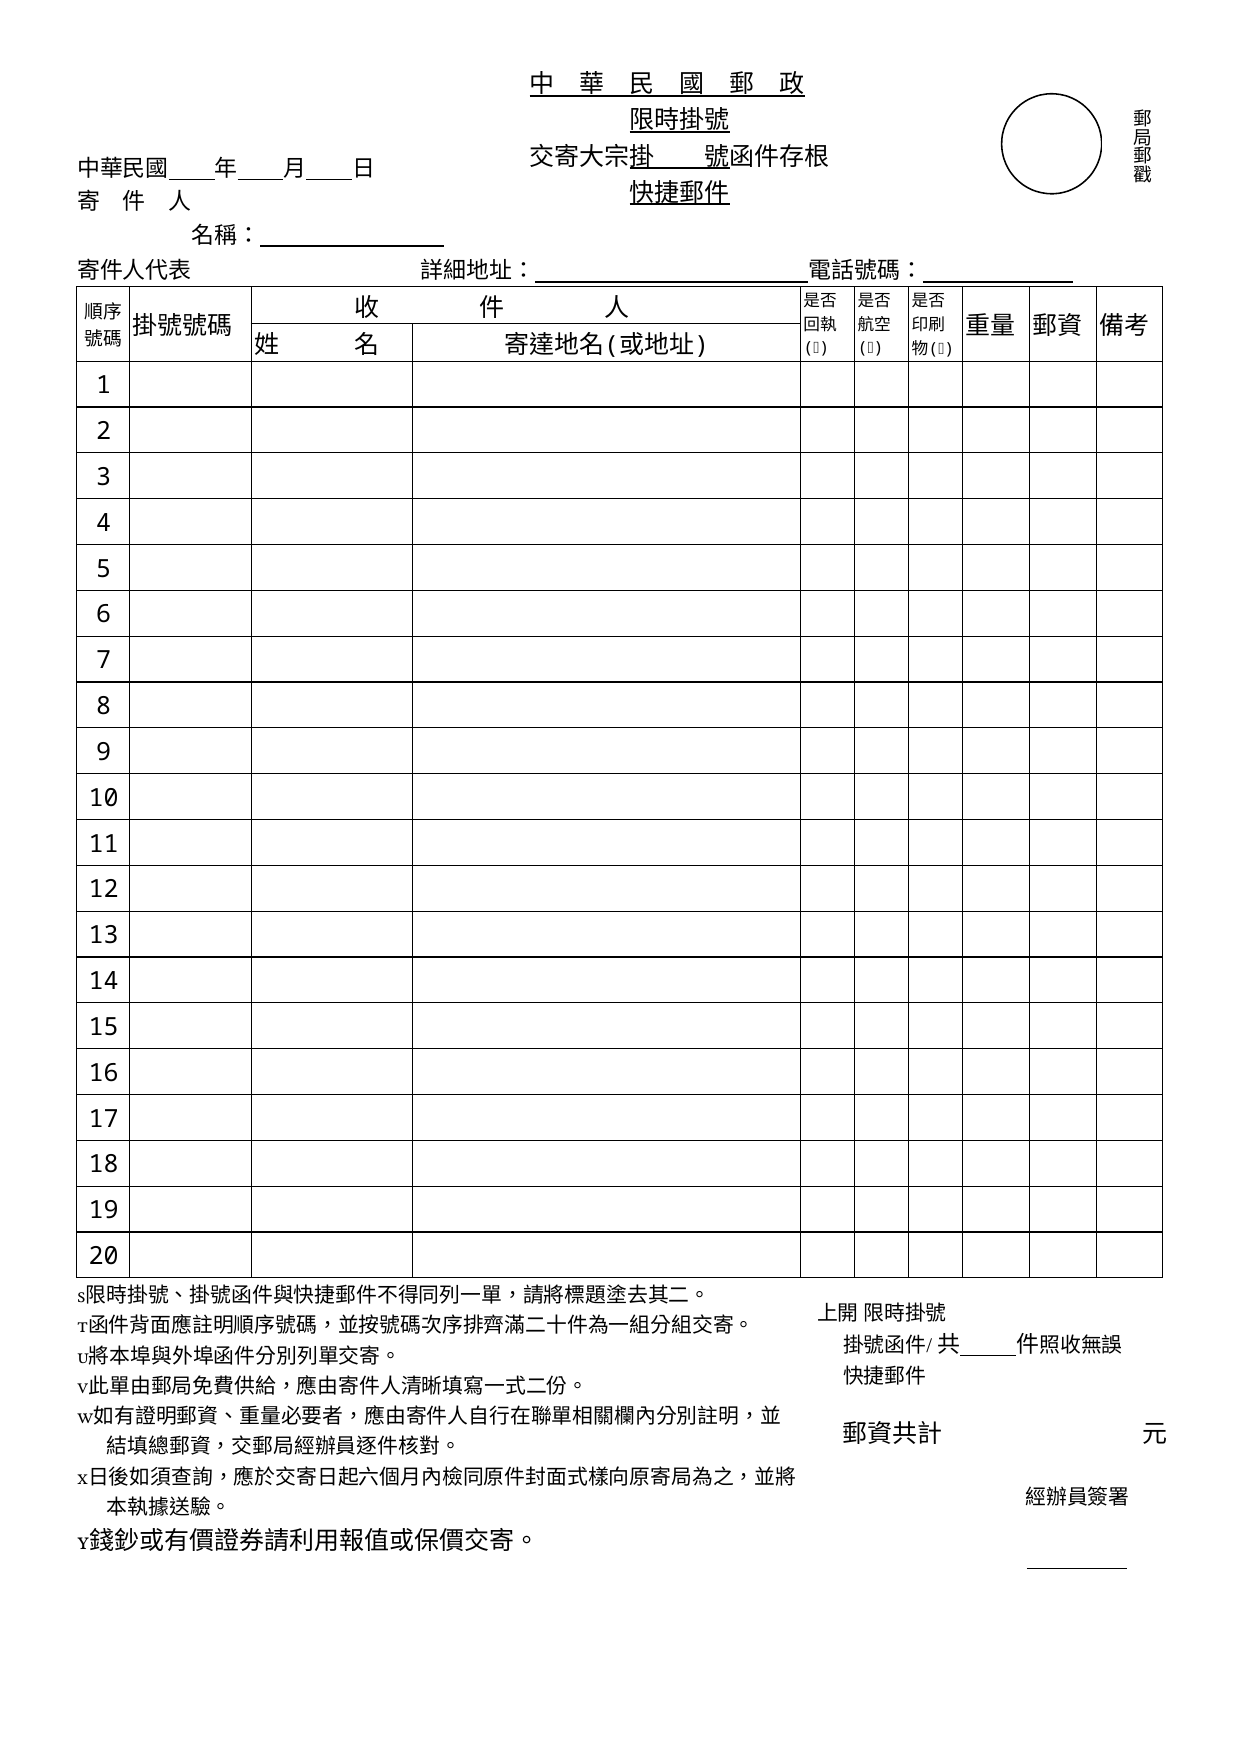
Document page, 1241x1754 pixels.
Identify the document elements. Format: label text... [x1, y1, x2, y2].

table_cell [909, 774, 962, 819]
table_cell [413, 637, 800, 681]
table_cell 17 [77, 1095, 129, 1140]
table_cell [252, 683, 412, 727]
table_cell [413, 1003, 800, 1048]
table_cell 14 [77, 958, 129, 1002]
text 寄 件 人 [77, 183, 514, 216]
table_cell 12 [77, 866, 129, 911]
table_cell [855, 545, 908, 590]
table_cell [252, 591, 412, 636]
table_cell [252, 1141, 412, 1186]
table_cell [413, 912, 800, 956]
table_cell [413, 1233, 800, 1277]
table_cell [909, 1233, 962, 1277]
table_cell [963, 1141, 1029, 1186]
table_cell [252, 1233, 412, 1277]
text 錢鈔或有價證券請利用報值或保價交寄。 [77, 1521, 802, 1557]
table_cell [413, 591, 800, 636]
table_cell [413, 1141, 800, 1186]
table_cell [855, 958, 908, 1002]
text 郵局郵戳 [1129, 109, 1157, 210]
table_cell [1030, 820, 1096, 865]
text 交寄大宗掛 號函件存根 [529, 136, 874, 172]
table_cell [909, 453, 962, 498]
table_cell 11 [77, 820, 129, 865]
table_cell [1097, 820, 1162, 865]
table_cell [413, 1049, 800, 1094]
table_cell [1097, 545, 1162, 590]
table_cell [130, 453, 251, 498]
table_cell [130, 728, 251, 773]
table_cell [855, 1095, 908, 1140]
table_cell [130, 1049, 251, 1094]
table_cell [1097, 1049, 1162, 1094]
table_cell [130, 1187, 251, 1231]
table_header 收 件 人 [252, 287, 800, 323]
table_cell [801, 637, 854, 681]
table_cell 8 [77, 683, 129, 727]
table_cell [1030, 545, 1096, 590]
table_cell [909, 591, 962, 636]
table_cell [130, 820, 251, 865]
table_cell [963, 362, 1029, 406]
table_cell [1097, 637, 1162, 681]
table_cell [1030, 1187, 1096, 1231]
table_cell [855, 362, 908, 406]
table_cell [801, 1233, 854, 1277]
table_cell [855, 866, 908, 911]
table_cell 13 [77, 912, 129, 956]
table_cell [413, 683, 800, 727]
table_cell [413, 728, 800, 773]
table_cell [801, 1187, 854, 1231]
table_header 郵資 [1030, 287, 1096, 361]
table_cell [909, 866, 962, 911]
table_cell [1097, 774, 1162, 819]
table_header 是否 回執() [801, 287, 854, 361]
table_cell [801, 1141, 854, 1186]
table_cell 10 [77, 774, 129, 819]
table_header 重量 [963, 287, 1029, 361]
text 寄件人代表 詳細地址： 電話號碼： [77, 250, 1152, 286]
table_cell [130, 499, 251, 544]
table_cell [1097, 1141, 1162, 1186]
table_cell [130, 1141, 251, 1186]
table_cell [963, 1233, 1029, 1277]
text [1085, 94, 1164, 225]
table_cell [252, 637, 412, 681]
table_cell [801, 866, 854, 911]
table_cell [855, 820, 908, 865]
table_cell [130, 866, 251, 911]
table_cell [855, 1233, 908, 1277]
table_cell [1030, 1233, 1096, 1277]
table_cell [1030, 362, 1096, 406]
table_cell [909, 820, 962, 865]
table_cell 18 [77, 1141, 129, 1186]
table_cell [801, 774, 854, 819]
table_cell [1030, 1049, 1096, 1094]
text 經辦員簽署 [817, 1480, 1174, 1511]
table_cell [909, 408, 962, 452]
table_cell [855, 637, 908, 681]
table_cell [963, 820, 1029, 865]
table_cell [801, 728, 854, 773]
table_cell [855, 774, 908, 819]
table_cell [963, 1095, 1029, 1140]
table_cell [252, 362, 412, 406]
table_cell [855, 499, 908, 544]
table_cell [801, 591, 854, 636]
table_cell [1030, 1003, 1096, 1048]
table_cell 2 [77, 408, 129, 452]
table_cell 7 [77, 637, 129, 681]
table_cell [1097, 1233, 1162, 1277]
table_cell [909, 1187, 962, 1231]
table_cell [1030, 958, 1096, 1002]
table_cell [1030, 912, 1096, 956]
table_cell 20 [77, 1233, 129, 1277]
table_cell 9 [77, 728, 129, 773]
table_cell [801, 958, 854, 1002]
table_cell [855, 591, 908, 636]
table_cell [963, 683, 1029, 727]
table_cell [909, 1049, 962, 1094]
table_cell [1030, 408, 1096, 452]
table_cell [252, 820, 412, 865]
table_cell [1097, 958, 1162, 1002]
table_cell [963, 499, 1029, 544]
table_cell [413, 958, 800, 1002]
table_cell [413, 1187, 800, 1231]
text 此單由郵局免費供給，應由寄件人清晰填寫一式二份。 [77, 1369, 802, 1399]
table_cell [130, 591, 251, 636]
text 快捷郵件 [529, 172, 874, 209]
text 中 華 民 國 郵 政 [529, 64, 874, 100]
table_cell [1097, 683, 1162, 727]
table_cell [963, 866, 1029, 911]
table_cell [130, 683, 251, 727]
table_cell 寄達地名(或地址) [413, 324, 800, 361]
table_header 是否 航空() [855, 287, 908, 361]
table_cell [963, 774, 1029, 819]
table_cell [1030, 1095, 1096, 1140]
table_cell [1097, 499, 1162, 544]
text 函件背面應註明順序號碼，並按號碼次序排齊滿二十件為一組分組交寄。 [77, 1308, 802, 1339]
table_cell [252, 1049, 412, 1094]
table_header 備考 [1097, 287, 1162, 361]
table_header 順序 號碼 [77, 287, 129, 361]
text 名稱： [77, 216, 1152, 250]
table_cell [413, 545, 800, 590]
table_cell [130, 912, 251, 956]
table_cell [801, 683, 854, 727]
table_cell [1097, 408, 1162, 452]
table_cell 15 [77, 1003, 129, 1048]
table_cell [1097, 728, 1162, 773]
table_cell [1097, 453, 1162, 498]
table_cell [252, 912, 412, 956]
table_cell 5 [77, 545, 129, 590]
table_cell [1097, 912, 1162, 956]
table_cell [855, 408, 908, 452]
text 郵資共計 元 [817, 1414, 1174, 1450]
table_cell [801, 1003, 854, 1048]
table_cell 3 [77, 453, 129, 498]
table_header 掛號號碼 [130, 287, 251, 361]
table_cell [413, 820, 800, 865]
table_cell [801, 820, 854, 865]
table_cell [1030, 453, 1096, 498]
table_cell [252, 499, 412, 544]
table_cell [1030, 866, 1096, 911]
table_cell [130, 774, 251, 819]
table_cell [855, 1187, 908, 1231]
table_cell 4 [77, 499, 129, 544]
table_cell [963, 1003, 1029, 1048]
table_cell [909, 1003, 962, 1048]
text 日後如須查詢，應於交寄日起六個月內檢同原件封面式樣向原寄局為之，並將本執據送驗。 [77, 1460, 797, 1521]
text 將本埠與外埠函件分別列單交寄。 [77, 1339, 802, 1369]
text 限時掛號、掛號函件與快捷郵件不得同列一單，請將標題塗去其二。 [77, 1278, 1189, 1589]
table_cell [252, 1095, 412, 1140]
table_cell [1097, 866, 1162, 911]
table_cell [909, 683, 962, 727]
table_cell [909, 912, 962, 956]
table_cell [909, 1141, 962, 1186]
table_cell [1097, 591, 1162, 636]
table_cell [252, 728, 412, 773]
table_cell [252, 958, 412, 1002]
table_cell [413, 866, 800, 911]
table_cell 1 [77, 362, 129, 406]
table_cell [1030, 683, 1096, 727]
table_cell [963, 453, 1029, 498]
table_cell [1030, 774, 1096, 819]
table_cell [252, 453, 412, 498]
table_cell [130, 545, 251, 590]
table_cell [413, 408, 800, 452]
table_cell [252, 774, 412, 819]
table_cell [1097, 362, 1162, 406]
table_cell [130, 958, 251, 1002]
table_cell [855, 1003, 908, 1048]
table_cell [963, 1187, 1029, 1231]
table_cell [909, 637, 962, 681]
table_cell [855, 683, 908, 727]
table_cell [963, 912, 1029, 956]
text 上開 限時掛號 [817, 1296, 1174, 1326]
table_cell [413, 1095, 800, 1140]
text 快捷郵件 [817, 1359, 1174, 1390]
table_cell [1097, 1187, 1162, 1231]
table_cell [855, 453, 908, 498]
table_cell [909, 362, 962, 406]
text 掛號函件/ 共 件照收無誤 [817, 1326, 1174, 1359]
table_cell [801, 1049, 854, 1094]
table_cell [963, 408, 1029, 452]
table_cell [1030, 637, 1096, 681]
table_cell [130, 408, 251, 452]
table_cell [855, 1049, 908, 1094]
table_cell [252, 408, 412, 452]
table_cell [252, 866, 412, 911]
table_cell 姓 名 [252, 324, 412, 361]
table_cell [130, 637, 251, 681]
table_cell [413, 774, 800, 819]
table_cell [963, 728, 1029, 773]
table_cell [801, 545, 854, 590]
table_cell [909, 1095, 962, 1140]
table_cell 16 [77, 1049, 129, 1094]
table_cell [963, 1049, 1029, 1094]
text 如有證明郵資、重量必要者，應由寄件人自行在聯單相關欄內分別註明，並結填總郵資，交郵局經辦員逐件核對。 [77, 1399, 797, 1460]
table_cell [801, 1095, 854, 1140]
table_cell [252, 545, 412, 590]
table_cell [801, 912, 854, 956]
table_cell 19 [77, 1187, 129, 1231]
table_cell [252, 1187, 412, 1231]
table_cell 6 [77, 591, 129, 636]
table_cell [963, 545, 1029, 590]
table_cell [1030, 591, 1096, 636]
table_cell [130, 1003, 251, 1048]
table_cell [130, 1095, 251, 1140]
table_cell [909, 545, 962, 590]
table_cell [1097, 1003, 1162, 1048]
table_cell [801, 453, 854, 498]
table_cell [963, 958, 1029, 1002]
table_cell [801, 362, 854, 406]
table_cell [1097, 1095, 1162, 1140]
table_cell [1030, 728, 1096, 773]
table_cell [963, 591, 1029, 636]
table_cell [909, 499, 962, 544]
text [889, 183, 1102, 216]
table_cell [963, 637, 1029, 681]
table_cell [909, 728, 962, 773]
table_cell [413, 362, 800, 406]
table_cell [855, 1141, 908, 1186]
table_cell [909, 958, 962, 1002]
text 中華民國 年 月 日 [77, 56, 1018, 225]
table_cell [801, 499, 854, 544]
table_cell [801, 408, 854, 452]
table_cell [855, 728, 908, 773]
table_cell [252, 1003, 412, 1048]
table_cell [413, 453, 800, 498]
table_cell [413, 499, 800, 544]
table_cell [1030, 1141, 1096, 1186]
table_cell [855, 912, 908, 956]
table_cell [130, 362, 251, 406]
table_cell [1030, 499, 1096, 544]
table_cell [130, 1233, 251, 1277]
table_header 是否 印刷物() [909, 287, 962, 361]
text 限時掛號 [529, 100, 874, 136]
